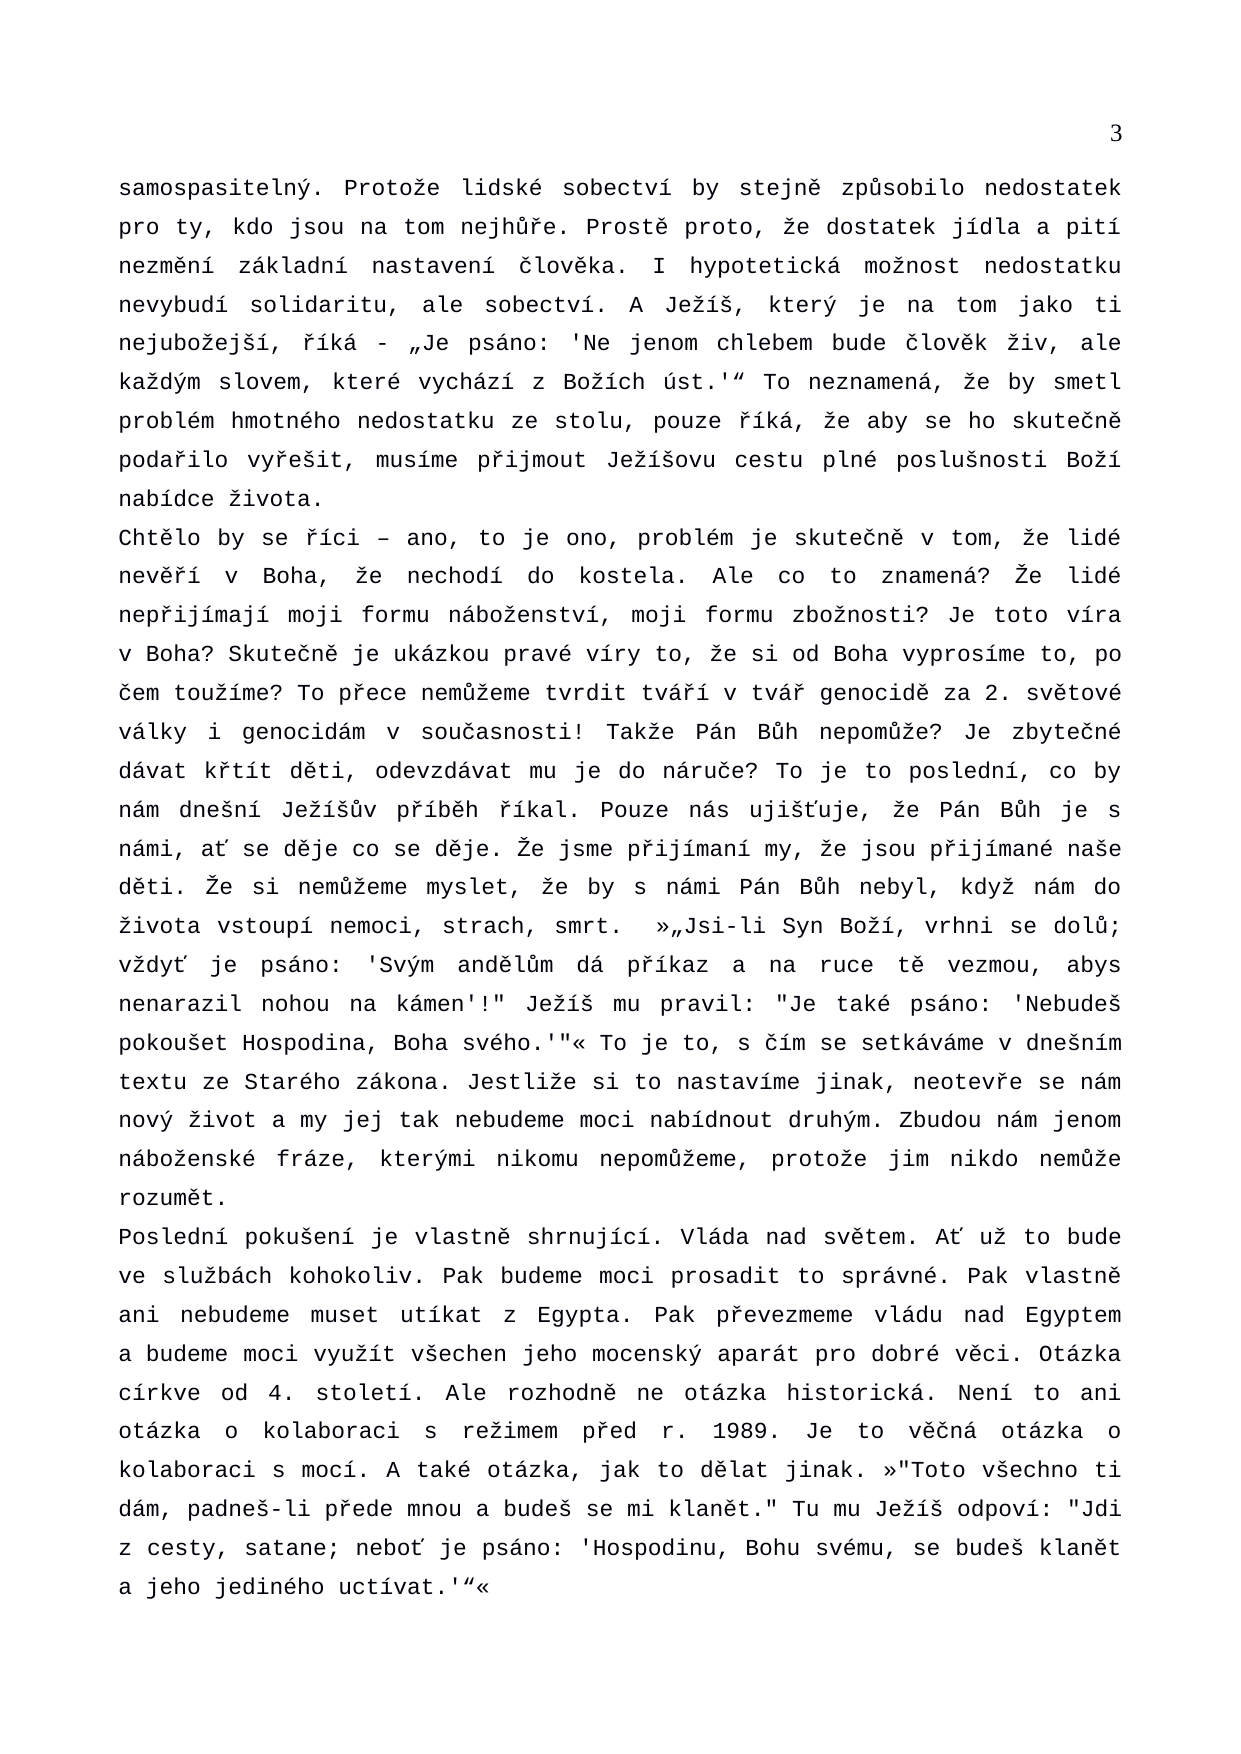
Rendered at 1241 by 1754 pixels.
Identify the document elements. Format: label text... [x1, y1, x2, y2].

text samospasitelný. Protože lidské sobectví by stejně způsobilo nedostatek pro ty, kdo jsou na tom nejhůře. Prostě proto, že dostatek jídla a pití nezmění základní nastavení člověka. I hypotetická možnost nedostatku nevybudí solidaritu, ale sobectví. A Ježíš, který je na tom jako ti nejubožejší, říká - „Je psáno: 'Ne jenom chlebem bude člověk živ, ale každým slovem, které vychází z Božích úst.'“ To neznamená, že by smetl problém hmotného nedostatku ze stolu, pouze říká, že aby se ho skutečně podařilo vyřešit, musíme přijmout Ježíšovu cestu plné poslušnosti Boží nabídce života. [118, 176, 1122, 513]
text Poslední pokušení je vlastně shrnující. Vláda nad světem. Ať už to bude ve službách kohokoliv. Pak budeme moci prosadit to správné. Pak vlastně ani nebudeme muset utíkat z Egypta. Pak převezmeme vládu nad Egyptem a budeme moci využít všechen jeho mocenský aparát pro dobré věci. Otázka církve od 4. století. Ale rozhodně ne otázka historická. Není to ani otázka o kolaboraci s režimem před r. 1989. Je to věčná otázka o kolaboraci s mocí. A také otázka, jak to dělat jinak. »"Toto všechno ti dám, padneš-li přede mnou a budeš se mi klanět." Tu mu Ježíš odpoví: "Jdi z cesty, satane; neboť je psáno: 'Hospodinu, Bohu svému, se budeš klanět a jeho jediného uctívat.'“« [118, 1225, 1122, 1601]
text Chtělo by se říci – ano, to je ono, problém je skutečně v tom, že lidé nevěří v Boha, že nechodí do kostela. Ale co to znamená? Že lidé nepřijímají moji formu náboženství, moji formu zbožnosti? Je toto víra v Boha? Skutečně je ukázkou pravé víry to, že si od Boha vyprosíme to, po čem toužíme? To přece nemůžeme tvrdit tváří v tvář genocidě za 2. světové války i genocidám v současnosti! Takže Pán Bůh nepomůže? Je zbytečné dávat křtít děti, odevzdávat mu je do náruče? To je to poslední, co by nám dnešní Ježíšův příběh říkal. Pouze nás ujišťuje, že Pán Bůh je s námi, ať se děje co se děje. Že jsme přijímaní my, že jsou přijímané naše děti. Že si nemůžeme myslet, že by s námi Pán Bůh nebyl, když nám do života vstoupí nemoci, strach, smrt. »„Jsi-li Syn Boží, vrhni se dolů; vždyť je psáno: 'Svým andělům dá příkaz a na ruce tě vezmou, abys nenarazil nohou na kámen'!" Ježíš mu pravil: "Je také psáno: 'Nebudeš pokoušet Hospodina, Boha svého.'"« To je to, s čím se setkáváme v dnešním textu ze Starého zákona. Jestliže si to nastavíme jinak, neotevře se nám nový život a my jej tak nebudeme moci nabídnout druhým. Zbudou nám jenom náboženské fráze, kterými nikomu nepomůžeme, protože jim nikdo nemůže rozumět. [118, 526, 1122, 1212]
